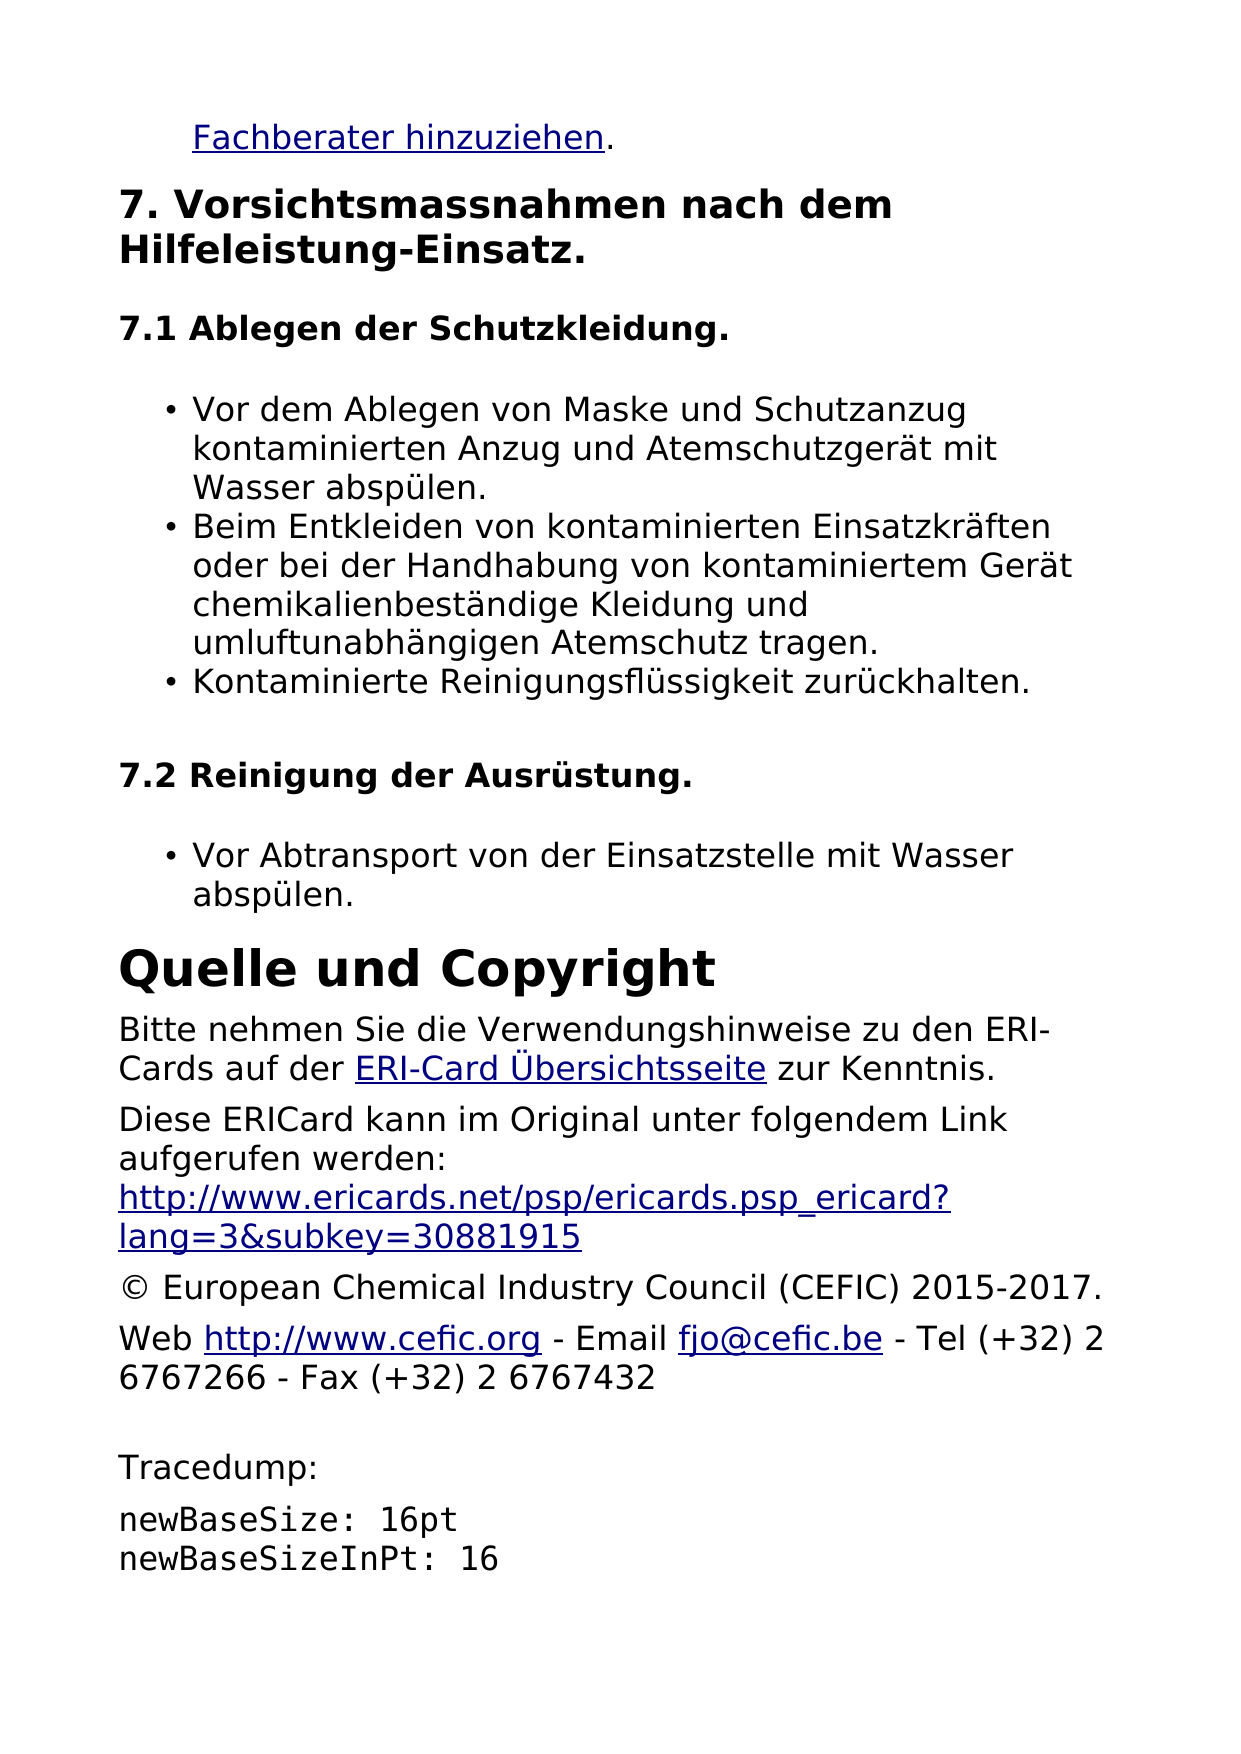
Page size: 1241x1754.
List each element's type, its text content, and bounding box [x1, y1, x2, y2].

text Tracedump: [118, 1410, 1122, 1488]
list Beim Entkleiden von kontaminierten Einsatzkräften oder bei der Handhabung von kontaminiertem Gerät chemikalienbeständige Kleidung und umluftunabhängigen Atemschutz tragen. [177, 507, 1122, 663]
text newBaseSize: 16pt newBaseSizeInPt: 16 [118, 1500, 1122, 1578]
subtitle 7.2 Reinigung der Ausrüstung. [118, 756, 1122, 795]
list Vor dem Ablegen von Maske und Schutzanzug kontaminierten Anzug und Atemschutzgerät mit Wasser abspülen. [177, 391, 1122, 507]
list Fachberater hinzuziehen. [177, 118, 1122, 157]
subtitle 7.1 Ablegen der Schutzkleidung. [118, 310, 1122, 349]
subtitle Quelle und Copyright [118, 939, 1122, 998]
text Web http://www.cefic.org - Email fjo@cefic.be - Tel (+32) 2 6767266 - Fax (+32) 2 6767432 [118, 1320, 1122, 1397]
subtitle 7. Vorsichtsmassnahmen nach dem Hilfeleistung-Einsatz. [118, 182, 1122, 272]
text Diese ERICard kann im Original unter folgendem Link aufgerufen werden: http://www.ericards.net/psp/ericards.psp_ericard?lang=3&subkey=30881915 [118, 1101, 1122, 1256]
text Bitte nehmen Sie die Verwendungshinweise zu den ERI-Cards auf der ERI-Card Übersichtsseite zur Kenntnis. [118, 1010, 1122, 1088]
text © European Chemical Industry Council (CEFIC) 2015-2017. [118, 1268, 1122, 1307]
list Kontaminierte Reinigungsflüssigkeit zurückhalten. [177, 663, 1122, 702]
list Vor Abtransport von der Einsatzstelle mit Wasser abspülen. [177, 837, 1122, 914]
